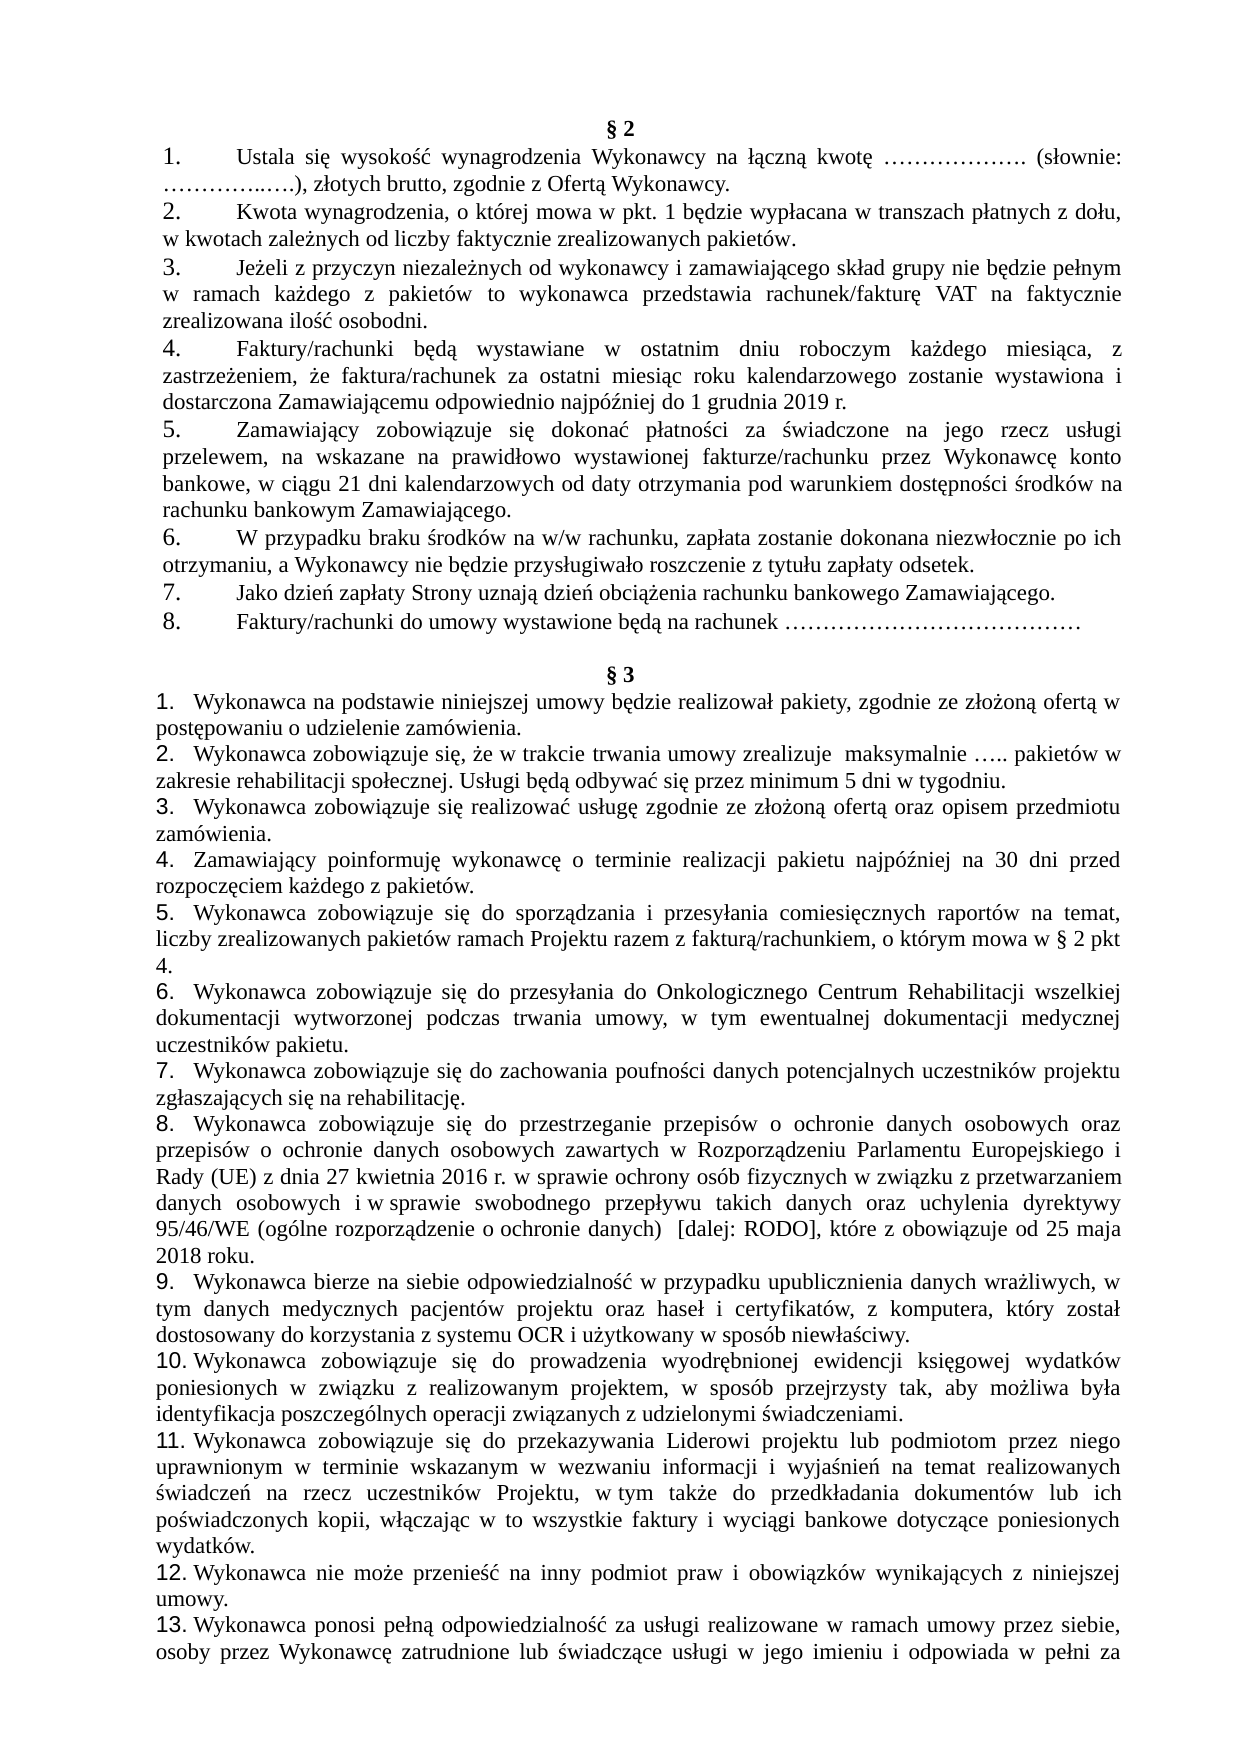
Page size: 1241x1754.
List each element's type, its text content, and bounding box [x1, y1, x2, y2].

list Wykonawca zobowiązuje się realizować usługę zgodnie ze złożoną ofertą oraz opisem przedmiotu zamówienia. [156, 793, 1122, 846]
list Wykonawca na podstawie niniejszej umowy będzie realizował pakiety, zgodnie ze złożoną ofertą w postępowaniu o udzielenie zamówienia. [156, 688, 1122, 740]
text § 2 [118, 115, 1122, 141]
list Zamawiający zobowiązuje się dokonać płatności za świadczone na jego rzecz usługi przelewem, na wskazane na prawidłowo wystawionej fakturze/rachunku przez Wykonawcę konto bankowe, w ciągu 21 dni kalendarzowych od daty otrzymania pod warunkiem dostępności środków na rachunku bankowym Zamawiającego. [162, 414, 1122, 522]
list Jako dzień zapłaty Strony uznają dzień obciążenia rachunku bankowego Zamawiającego. [162, 577, 1122, 606]
list Kwota wynagrodzenia, o której mowa w pkt. 1 będzie wypłacana w transzach płatnych z dołu, w kwotach zależnych od liczby faktycznie zrealizowanych pakietów. [162, 196, 1122, 252]
list Faktury/rachunki będą wystawiane w ostatnim dniu roboczym każdego miesiąca, z zastrzeżeniem, że faktura/rachunek za ostatni miesiąc roku kalendarzowego zostanie wystawiona i dostarczona Zamawiającemu odpowiednio najpóźniej do 1 grudnia 2019 r. [162, 333, 1122, 414]
list Wykonawca zobowiązuje się do prowadzenia wyodrębnionej ewidencji księgowej wydatków poniesionych w związku z realizowanym projektem, w sposób przejrzysty tak, aby możliwa była identyfikacja poszczególnych operacji związanych z udzielonymi świadczeniami. [156, 1347, 1122, 1427]
list Ustala się wysokość wynagrodzenia Wykonawcy na łączną kwotę ………………. (słownie: …………..….), złotych brutto, zgodnie z Ofertą Wykonawcy. [162, 141, 1122, 196]
list Zamawiający poinformuję wykonawcę o terminie realizacji pakietu najpóźniej na 30 dni przed rozpoczęciem każdego z pakietów. [156, 846, 1122, 899]
list Faktury/rachunki do umowy wystawione będą na rachunek ………………………………… [162, 606, 1122, 635]
text § 3 [118, 661, 1122, 688]
list Wykonawca zobowiązuje się do sporządzania i przesyłania comiesięcznych raportów na temat, liczby zrealizowanych pakietów ramach Projektu razem z fakturą/rachunkiem, o którym mowa w § 2 pkt 4. [156, 899, 1122, 978]
list Wykonawca ponosi pełną odpowiedzialność za usługi realizowane w ramach umowy przez siebie, osoby przez Wykonawcę zatrudnione lub świadczące usługi w jego imieniu i odpowiada w pełni za [156, 1611, 1122, 1664]
list Wykonawca zobowiązuje się do przesyłania do Onkologicznego Centrum Rehabilitacji wszelkiej dokumentacji wytworzonej podczas trwania umowy, w tym ewentualnej dokumentacji medycznej uczestników pakietu. [156, 978, 1122, 1057]
list Wykonawca bierze na siebie odpowiedzialność w przypadku upublicznienia danych wrażliwych, w tym danych medycznych pacjentów projektu oraz haseł i certyfikatów, z komputera, który został dostosowany do korzystania z systemu OCR i użytkowany w sposób niewłaściwy. [156, 1268, 1122, 1347]
list Wykonawca zobowiązuje się do przekazywania Liderowi projektu lub podmiotom przez niego uprawnionym w terminie wskazanym w wezwaniu informacji i wyjaśnień na temat realizowanych świadczeń na rzecz uczestników Projektu, w tym także do przedkładania dokumentów lub ich poświadczonych kopii, włączając w to wszystkie faktury i wyciągi bankowe dotyczące poniesionych wydatków. [156, 1427, 1122, 1558]
list Wykonawca zobowiązuje się do przestrzeganie przepisów o ochronie danych osobowych oraz przepisów o ochronie danych osobowych zawartych w Rozporządzeniu Parlamentu Europejskiego i Rady (UE) z dnia 27 kwietnia 2016 r. w sprawie ochrony osób fizycznych w związku z przetwarzaniem danych osobowych i w sprawie swobodnego przepływu takich danych oraz uchylenia dyrektywy 95/46/WE (ogólne rozporządzenie o ochronie danych) [dalej: RODO], które z obowiązuje od 25 maja 2018 roku. [156, 1110, 1122, 1268]
list Wykonawca zobowiązuje się, że w trakcie trwania umowy zrealizuje maksymalnie ….. pakietów w zakresie rehabilitacji społecznej. Usługi będą odbywać się przez minimum 5 dni w tygodniu. [156, 740, 1122, 793]
list Jeżeli z przyczyn niezależnych od wykonawcy i zamawiającego skład grupy nie będzie pełnym w ramach każdego z pakietów to wykonawca przedstawia rachunek/fakturę VAT na faktycznie zrealizowana ilość osobodni. [162, 252, 1122, 333]
list Wykonawca zobowiązuje się do zachowania poufności danych potencjalnych uczestników projektu zgłaszających się na rehabilitację. [156, 1057, 1122, 1110]
list W przypadku braku środków na w/w rachunku, zapłata zostanie dokonana niezwłocznie po ich otrzymaniu, a Wykonawcy nie będzie przysługiwało roszczenie z tytułu zapłaty odsetek. [162, 522, 1122, 577]
list Wykonawca nie może przenieść na inny podmiot praw i obowiązków wynikających z niniejszej umowy. [156, 1558, 1122, 1611]
